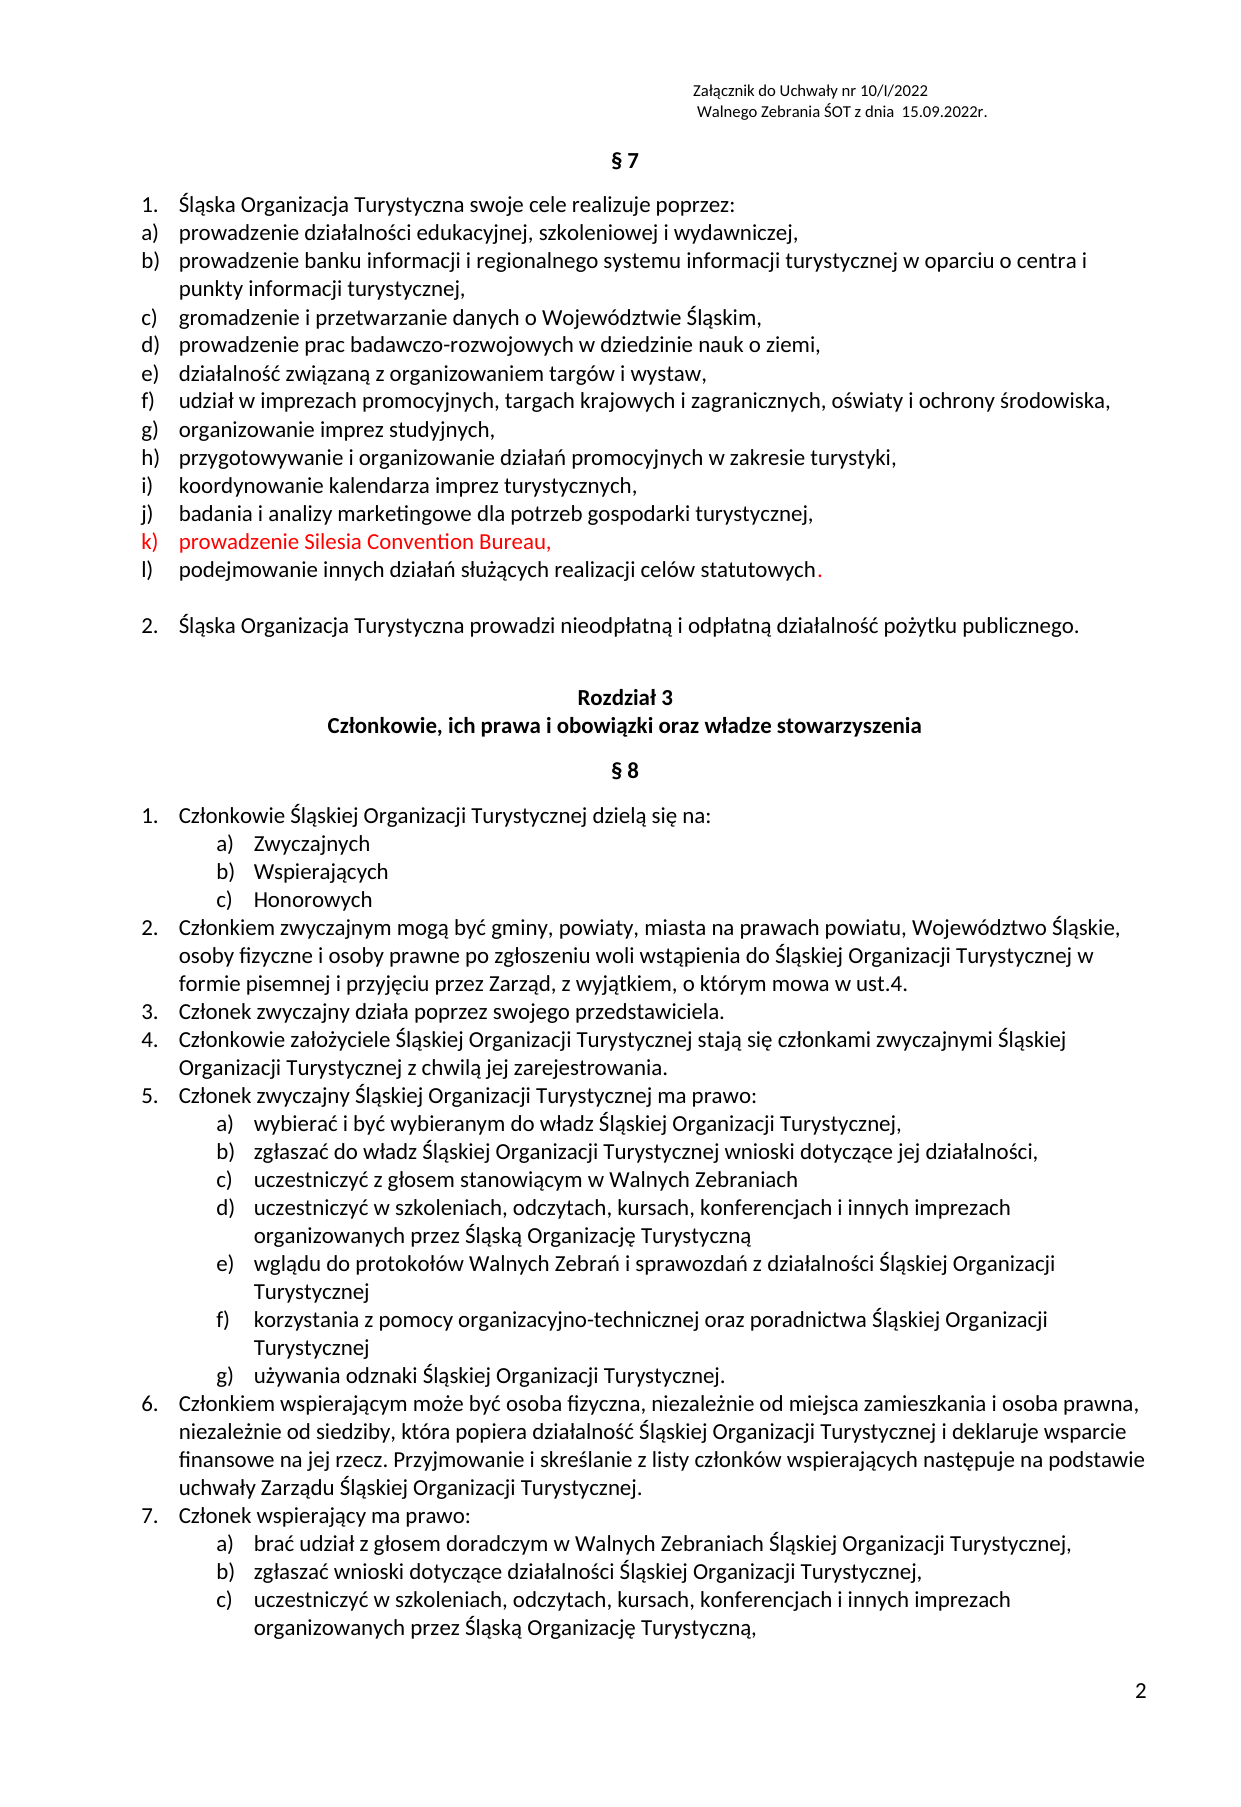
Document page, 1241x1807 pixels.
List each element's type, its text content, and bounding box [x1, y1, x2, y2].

list koordynowanie kalendarza imprez turystycznych, [141, 471, 1146, 499]
list gromadzenie i przetwarzanie danych o Województwie Śląskim, [141, 303, 1146, 331]
list organizowanie imprez studyjnych, [141, 415, 1146, 443]
list Śląska Organizacja Turystyczna prowadzi nieodpłatną i odpłatną działalność pożytku publicznego. [141, 611, 1146, 639]
list Członkowie założyciele Śląskiej Organizacji Turystycznej stają się członkami zwyczajnymi Śląskiej Organizacji Turystycznej z chwilą jej zarejestrowania. [141, 1025, 1146, 1081]
list prowadzenie banku informacji i regionalnego systemu informacji turystycznej w oparciu o centra i punkty informacji turystycznej, [141, 247, 1146, 303]
list wybierać i być wybieranym do władz Śląskiej Organizacji Turystycznej, [216, 1109, 1146, 1137]
list uczestniczyć w szkoleniach, odczytach, kursach, konferencjach i innych imprezach organizowanych przez Śląską Organizację Turystyczną, [216, 1586, 1146, 1642]
text § 7 [103, 146, 1146, 174]
list prowadzenie Silesia Convention Bureau, [141, 527, 1146, 555]
list zgłaszać wnioski dotyczące działalności Śląskiej Organizacji Turystycznej, [216, 1557, 1146, 1586]
list Członek zwyczajny Śląskiej Organizacji Turystycznej ma prawo: [141, 1081, 1146, 1109]
list Śląska Organizacja Turystyczna swoje cele realizuje poprzez: [141, 191, 1146, 218]
list przygotowywanie i organizowanie działań promocyjnych w zakresie turystyki, [141, 443, 1146, 471]
list badania i analizy marketingowe dla potrzeb gospodarki turystycznej, [141, 499, 1146, 527]
list Członkowie Śląskiej Organizacji Turystycznej dzielą się na: [141, 801, 1146, 829]
list Zwyczajnych [216, 829, 1146, 857]
list Członek zwyczajny działa poprzez swojego przedstawiciela. [141, 997, 1146, 1025]
list prowadzenie działalności edukacyjnej, szkoleniowej i wydawniczej, [141, 218, 1146, 247]
list wglądu do protokołów Walnych Zebrań i sprawozdań z działalności Śląskiej Organizacji Turystycznej [216, 1249, 1146, 1305]
list korzystania z pomocy organizacyjno-technicznej oraz poradnictwa Śląskiej Organizacji Turystycznej [216, 1305, 1146, 1361]
text Rozdział 3 Członkowie, ich prawa i obowiązki oraz władze stowarzyszenia [103, 656, 1146, 739]
list udział w imprezach promocyjnych, targach krajowych i zagranicznych, oświaty i ochrony środowiska, [141, 387, 1146, 415]
list Wspierających [216, 857, 1146, 885]
text § 8 [103, 756, 1146, 784]
list brać udział z głosem doradczym w Walnych Zebraniach Śląskiej Organizacji Turystycznej, [216, 1529, 1146, 1557]
list uczestniczyć w szkoleniach, odczytach, kursach, konferencjach i innych imprezach organizowanych przez Śląską Organizację Turystyczną [216, 1193, 1146, 1249]
list działalność związaną z organizowaniem targów i wystaw, [141, 359, 1146, 387]
list podejmowanie innych działań służących realizacji celów statutowych. [141, 555, 1146, 611]
list zgłaszać do władz Śląskiej Organizacji Turystycznej wnioski dotyczące jej działalności, [216, 1137, 1146, 1165]
list używania odznaki Śląskiej Organizacji Turystycznej. [216, 1361, 1146, 1389]
list uczestniczyć z głosem stanowiącym w Walnych Zebraniach [216, 1165, 1146, 1193]
list Członek wspierający ma prawo: [141, 1501, 1146, 1529]
list prowadzenie prac badawczo-rozwojowych w dziedzinie nauk o ziemi, [141, 331, 1146, 359]
list Członkiem zwyczajnym mogą być gminy, powiaty, miasta na prawach powiatu, Województwo Śląskie, osoby fizyczne i osoby prawne po zgłoszeniu woli wstąpienia do Śląskiej Organizacji Turystycznej w formie pisemnej i przyjęciu przez Zarząd, z wyjątkiem, o którym mowa w ust.4. [141, 913, 1146, 997]
list Członkiem wspierającym może być osoba fizyczna, niezależnie od miejsca zamieszkania i osoba prawna, niezależnie od siedziby, która popiera działalność Śląskiej Organizacji Turystycznej i deklaruje wsparcie finansowe na jej rzecz. Przyjmowanie i skreślanie z listy członków wspierających następuje na podstawie uchwały Zarządu Śląskiej Organizacji Turystycznej. [141, 1389, 1146, 1501]
list Honorowych [216, 885, 1146, 913]
